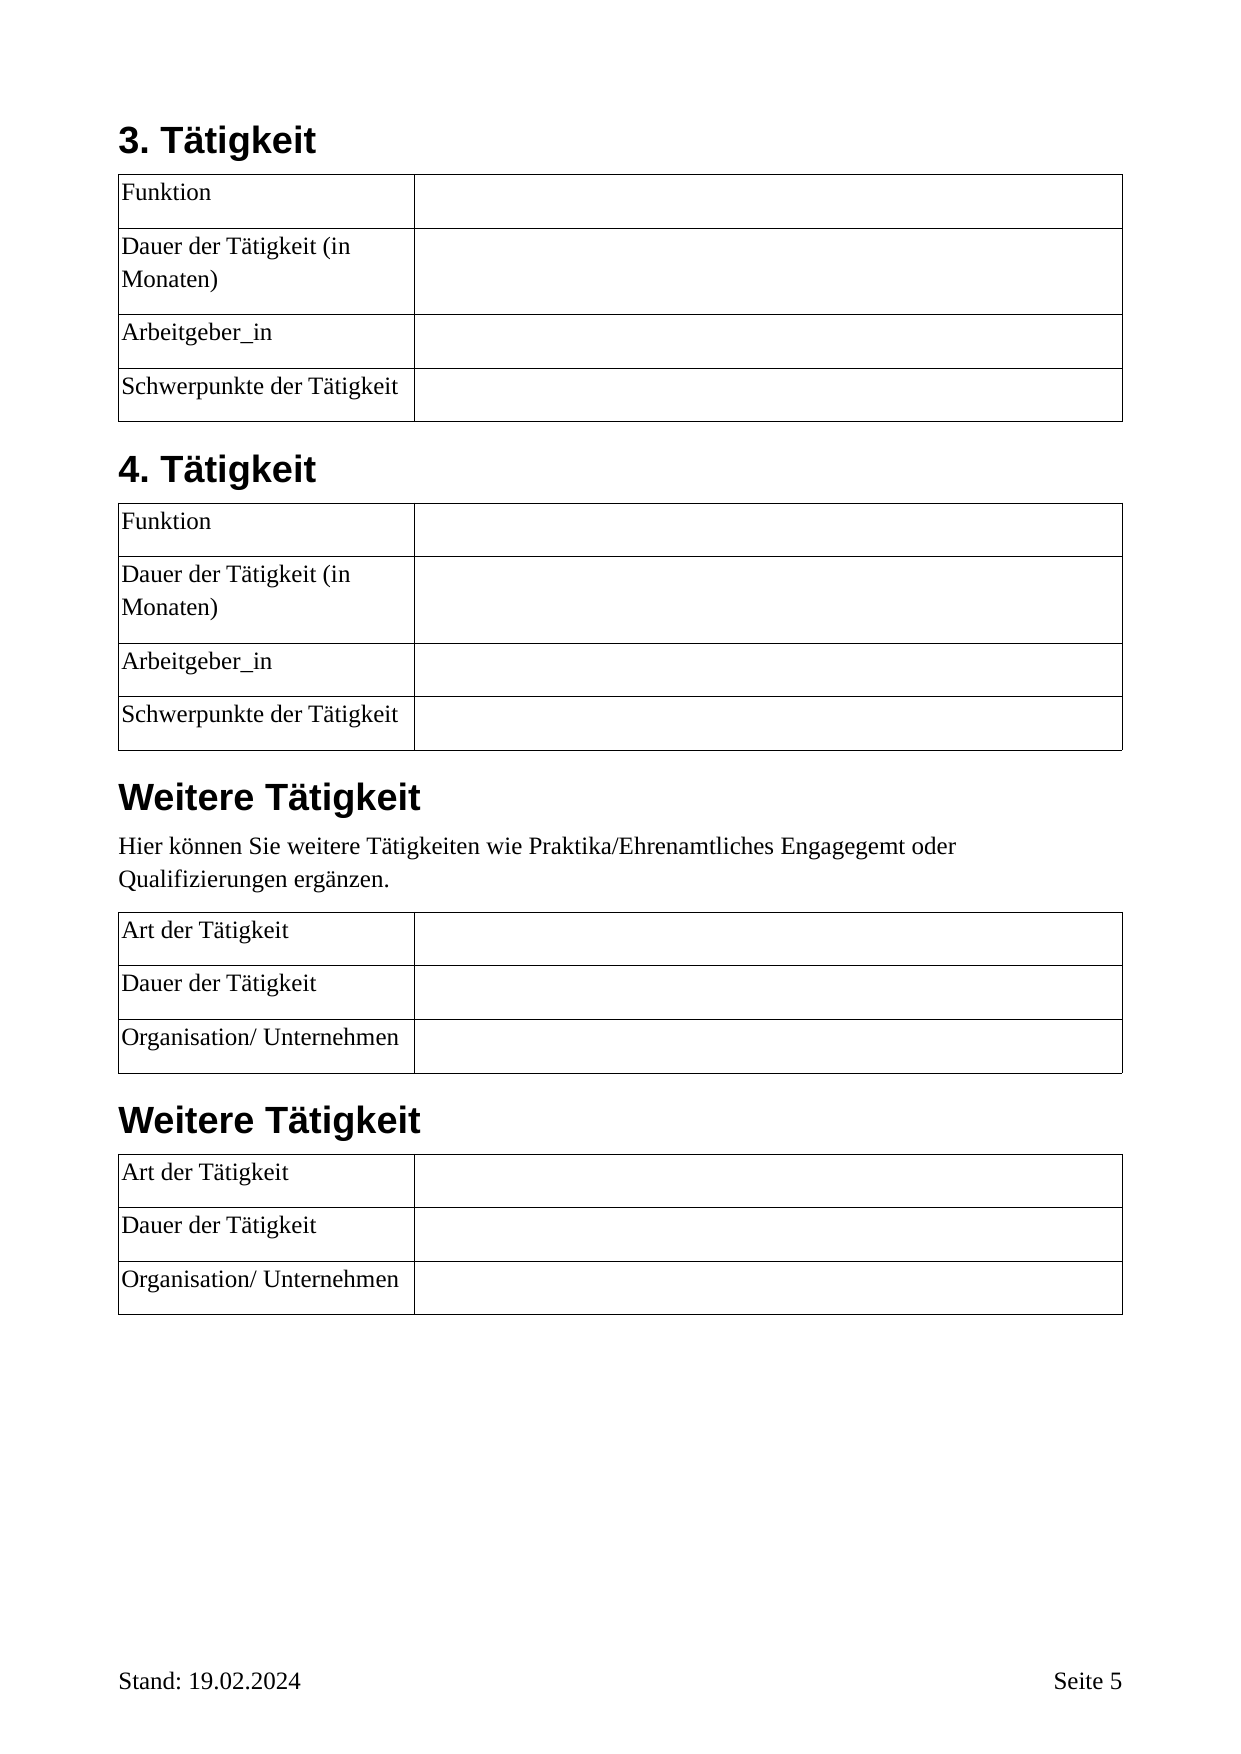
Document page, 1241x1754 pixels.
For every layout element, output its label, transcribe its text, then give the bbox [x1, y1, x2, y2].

table_cell [415, 315, 1122, 368]
table_cell [415, 697, 1122, 750]
text Hier können Sie weitere Tätigkeiten wie Praktika/Ehrenamtliches Engagegemt oder Qualifizierungen ergänzen. [118, 831, 1122, 893]
subtitle Weitere Tätigkeit [118, 775, 1122, 819]
table_cell [415, 369, 1122, 421]
table_cell [415, 1262, 1122, 1314]
table_header Funktion [119, 175, 414, 228]
table_cell Organisation/ Unternehmen [119, 1020, 414, 1072]
table_header [415, 913, 1122, 965]
table_cell [415, 229, 1122, 314]
table_cell [415, 966, 1122, 1019]
table_header Art der Tätigkeit [119, 913, 414, 965]
table_cell Arbeitgeber_in [119, 644, 414, 696]
subtitle 3. Tätigkeit [118, 118, 1122, 162]
table_cell Dauer der Tätigkeit [119, 1208, 414, 1261]
table_header [415, 504, 1122, 556]
table_cell Schwerpunkte der Tätigkeit [119, 369, 414, 421]
table_cell Dauer der Tätigkeit [119, 966, 414, 1019]
table_cell Arbeitgeber_in [119, 315, 414, 368]
table_cell Schwerpunkte der Tätigkeit [119, 697, 414, 750]
table_cell Organisation/ Unternehmen [119, 1262, 414, 1314]
table_cell [415, 1208, 1122, 1261]
table_cell [415, 644, 1122, 696]
table_header [415, 175, 1122, 228]
table_cell Dauer der Tätigkeit (in Monaten) [119, 229, 414, 314]
table_cell [415, 557, 1122, 643]
table_header [415, 1155, 1122, 1207]
subtitle Weitere Tätigkeit [118, 1097, 1122, 1141]
table_cell [415, 1020, 1122, 1072]
subtitle 4. Tätigkeit [118, 447, 1122, 490]
table_cell Dauer der Tätigkeit (in Monaten) [119, 557, 414, 643]
table_header Funktion [119, 504, 414, 556]
table_header Art der Tätigkeit [119, 1155, 414, 1207]
